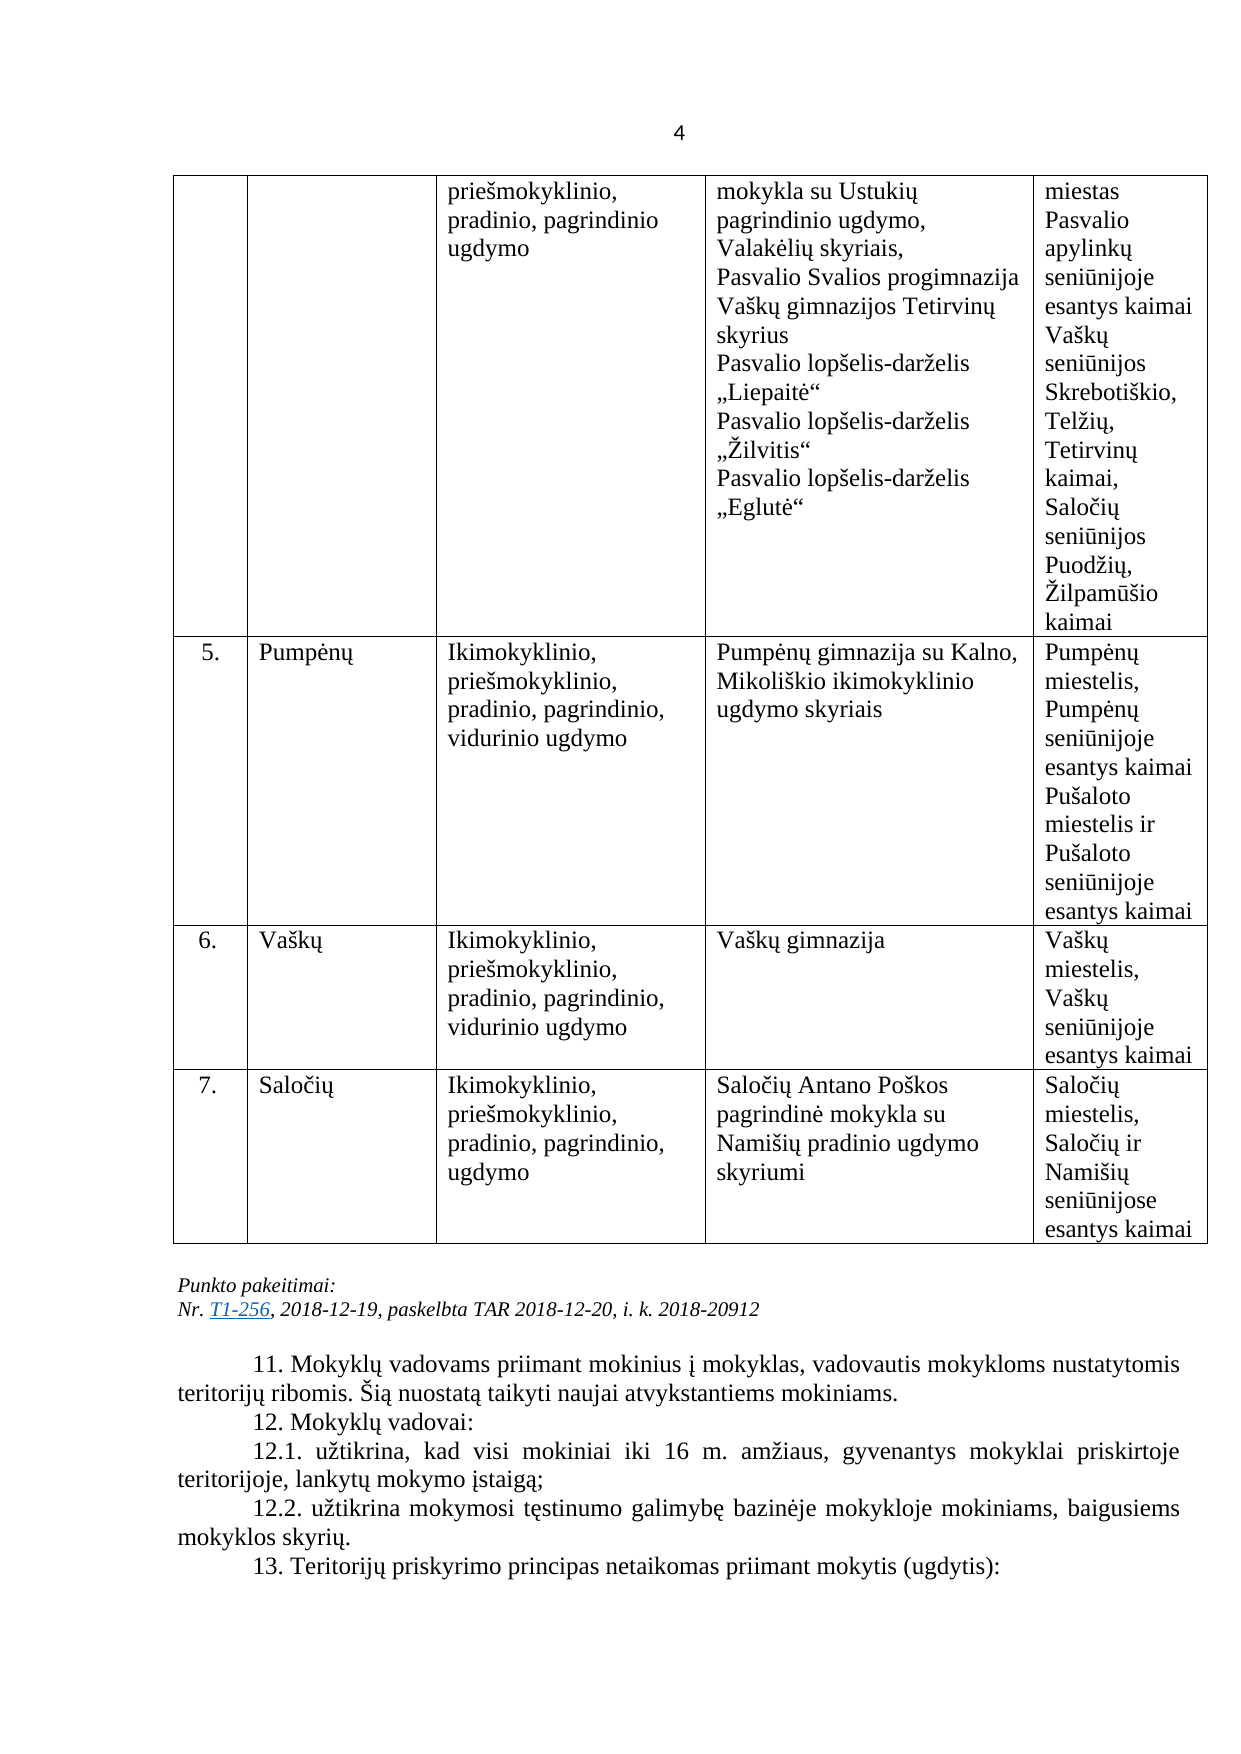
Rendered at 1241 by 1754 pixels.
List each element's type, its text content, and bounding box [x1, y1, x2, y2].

table_cell Ikimokyklinio, priešmokyklinio, pradinio, pagrindinio, vidurinio ugdymo [437, 926, 705, 1069]
text 13. Teritorijų priskyrimo principas netaikomas priimant mokytis (ugdytis): [177, 1551, 1181, 1579]
table_cell [174, 176, 247, 636]
table_cell Vaškų miestelis, Vaškų seniūnijoje esantys kaimai [1034, 926, 1207, 1069]
text 12.1. užtikrina, kad visi mokiniai iki 16 m. amžiaus, gyvenantys mokyklai priskirtoje teritorijoje, lankytų mokymo įstaigą; [177, 1436, 1181, 1493]
table_cell Vaškų [248, 926, 436, 1069]
table_cell Saločių miestelis, Saločių ir Namišių seniūnijose esantys kaimai [1034, 1070, 1207, 1243]
table_cell Saločių Antano Poškos pagrindinė mokykla su Namišių pradinio ugdymo skyriumi [706, 1070, 1033, 1243]
table_cell Saločių [248, 1070, 436, 1243]
table_cell Pumpėnų [248, 637, 436, 924]
text 12. Mokyklų vadovai: [177, 1407, 1181, 1436]
table_cell miestas Pasvalio apylinkų seniūnijoje esantys kaimai Vaškų seniūnijos Skrebotiškio, Telžių, Tetirvinų kaimai, Saločių seniūnijos Puodžių, Žilpamūšio kaimai [1034, 176, 1207, 636]
table_cell [248, 176, 436, 636]
text Nr. T1-256, 2018-12-19, paskelbta TAR 2018-12-20, i. k. 2018-20912 [177, 1297, 1181, 1321]
table_cell Ikimokyklinio, priešmokyklinio, pradinio, pagrindinio, ugdymo [437, 1070, 705, 1243]
table_cell Ikimokyklinio, priešmokyklinio, pradinio, pagrindinio, vidurinio ugdymo [437, 637, 705, 924]
text 11. Mokyklų vadovams priimant mokinius į mokyklas, vadovautis mokykloms nustatytomis teritorijų ribomis. Šią nuostatą taikyti naujai atvykstantiems mokiniams. [177, 1349, 1181, 1407]
table_cell 6. [174, 926, 247, 1069]
table_cell Vaškų gimnazija [706, 926, 1033, 1069]
text 12.2. užtikrina mokymosi tęstinumo galimybę bazinėje mokykloje mokiniams, baigusiems mokyklos skyrių. [177, 1493, 1181, 1551]
table_cell Pumpėnų gimnazija su Kalno, Mikoliškio ikimokyklinio ugdymo skyriais [706, 637, 1033, 924]
table_cell mokykla su Ustukių pagrindinio ugdymo, Valakėlių skyriais, Pasvalio Svalios progimnazija Vaškų gimnazijos Tetirvinų skyrius Pasvalio lopšelis-darželis „Liepaitė“ Pasvalio lopšelis-darželis „Žilvitis“ Pasvalio lopšelis-darželis „Eglutė“ [706, 176, 1033, 636]
table_cell priešmokyklinio, pradinio, pagrindinio ugdymo [437, 176, 705, 636]
table_cell Pumpėnų miestelis, Pumpėnų seniūnijoje esantys kaimai Pušaloto miestelis ir Pušaloto seniūnijoje esantys kaimai [1034, 637, 1207, 924]
table_cell 5. [174, 637, 247, 924]
text Punkto pakeitimai: [177, 1273, 1181, 1297]
table_cell 7. [174, 1070, 247, 1243]
